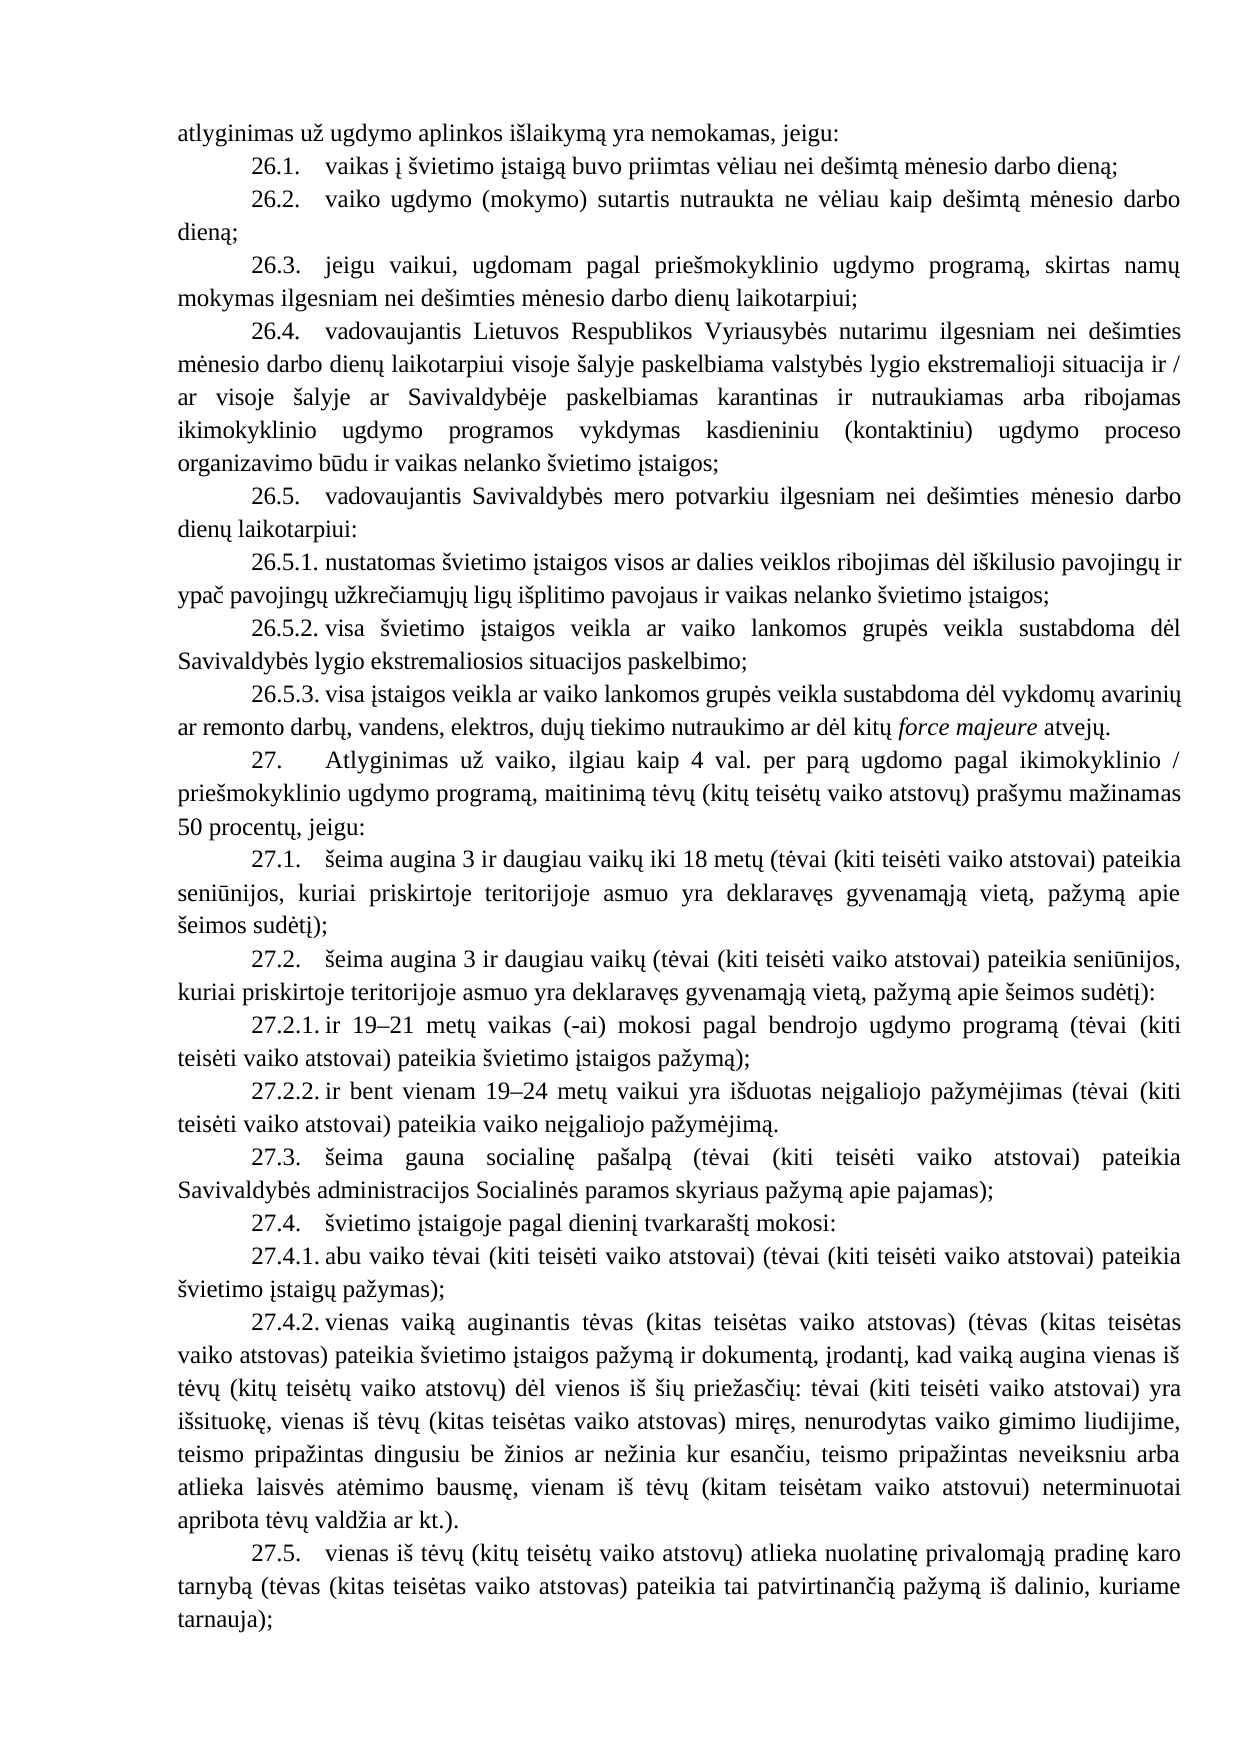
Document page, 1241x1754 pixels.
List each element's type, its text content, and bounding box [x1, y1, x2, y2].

text 27.4. švietimo įstaigoje pagal dieninį tvarkaraštį mokosi: [177, 1208, 1181, 1237]
text 26.5.3. visa įstaigos veikla ar vaiko lankomos grupės veikla sustabdoma dėl vykdomų avarinių ar remonto darbų, vandens, elektros, dujų tiekimo nutraukimo ar dėl kitų force majeure atvejų. [177, 679, 1181, 741]
text 27.2. šeima augina 3 ir daugiau vaikų (tėvai (kiti teisėti vaiko atstovai) pateikia seniūnijos, kuriai priskirtoje teritorijoje asmuo yra deklaravęs gyvenamąją vietą, pažymą apie šeimos sudėtį): [177, 944, 1181, 1005]
text 27. Atlyginimas už vaiko, ilgiau kaip 4 val. per parą ugdomo pagal ikimokyklinio / priešmokyklinio ugdymo programą, maitinimą tėvų (kitų teisėtų vaiko atstovų) prašymu mažinamas 50 procentų, jeigu: [177, 746, 1181, 840]
text 27.2.2. ir bent vienam 19–24 metų vaikui yra išduotas neįgaliojo pažymėjimas (tėvai (kiti teisėti vaiko atstovai) pateikia vaiko neįgaliojo pažymėjimą. [177, 1076, 1181, 1137]
text 26.1. vaikas į švietimo įstaigą buvo priimtas vėliau nei dešimtą mėnesio darbo dieną; [177, 151, 1181, 180]
text 27.5. vienas iš tėvų (kitų teisėtų vaiko atstovų) atlieka nuolatinę privalomąją pradinę karo tarnybą (tėvas (kitas teisėtas vaiko atstovas) pateikia tai patvirtinančią pažymą iš dalinio, kuriame tarnauja); [177, 1538, 1181, 1633]
text 26.5.2. visa švietimo įstaigos veikla ar vaiko lankomos grupės veikla sustabdoma dėl Savivaldybės lygio ekstremaliosios situacijos paskelbimo; [177, 613, 1181, 675]
text 27.2.1. ir 19–21 metų vaikas (-ai) mokosi pagal bendrojo ugdymo programą (tėvai (kiti teisėti vaiko atstovai) pateikia švietimo įstaigos pažymą); [177, 1010, 1181, 1071]
text atlyginimas už ugdymo aplinkos išlaikymą yra nemokamas, jeigu: [177, 118, 1181, 147]
text 26.5.1. nustatomas švietimo įstaigos visos ar dalies veiklos ribojimas dėl iškilusio pavojingų ir ypač pavojingų užkrečiamųjų ligų išplitimo pavojaus ir vaikas nelanko švietimo įstaigos; [177, 547, 1181, 609]
text 26.3. jeigu vaikui, ugdomam pagal priešmokyklinio ugdymo programą, skirtas namų mokymas ilgesniam nei dešimties mėnesio darbo dienų laikotarpiui; [177, 250, 1181, 312]
text 26.4. vadovaujantis Lietuvos Respublikos Vyriausybės nutarimu ilgesniam nei dešimties mėnesio darbo dienų laikotarpiui visoje šalyje paskelbiama valstybės lygio ekstremalioji situacija ir / ar visoje šalyje ar Savivaldybėje paskelbiamas karantinas ir nutraukiamas arba ribojamas ikimokyklinio ugdymo programos vykdymas kasdieniniu (kontaktiniu) ugdymo proceso organizavimo būdu ir vaikas nelanko švietimo įstaigos; [177, 316, 1181, 477]
text 27.3. šeima gauna socialinę pašalpą (tėvai (kiti teisėti vaiko atstovai) pateikia Savivaldybės administracijos Socialinės paramos skyriaus pažymą apie pajamas); [177, 1142, 1181, 1203]
text 27.4.2. vienas vaiką auginantis tėvas (kitas teisėtas vaiko atstovas) (tėvas (kitas teisėtas vaiko atstovas) pateikia švietimo įstaigos pažymą ir dokumentą, įrodantį, kad vaiką augina vienas iš tėvų (kitų teisėtų vaiko atstovų) dėl vienos iš šių priežasčių: tėvai (kiti teisėti vaiko atstovai) yra išsituokę, vienas iš tėvų (kitas teisėtas vaiko atstovas) miręs, nenurodytas vaiko gimimo liudijime, teismo pripažintas dingusiu be žinios ar nežinia kur esančiu, teismo pripažintas neveiksniu arba atlieka laisvės atėmimo bausmę, vienam iš tėvų (kitam teisėtam vaiko atstovui) neterminuotai apribota tėvų valdžia ar kt.). [177, 1307, 1181, 1534]
text 26.2. vaiko ugdymo (mokymo) sutartis nutraukta ne vėliau kaip dešimtą mėnesio darbo dieną; [177, 184, 1181, 246]
text 26.5. vadovaujantis Savivaldybės mero potvarkiu ilgesniam nei dešimties mėnesio darbo dienų laikotarpiui: [177, 481, 1181, 543]
text 27.1. šeima augina 3 ir daugiau vaikų iki 18 metų (tėvai (kiti teisėti vaiko atstovai) pateikia seniūnijos, kuriai priskirtoje teritorijoje asmuo yra deklaravęs gyvenamąją vietą, pažymą apie šeimos sudėtį); [177, 844, 1181, 939]
text 27.4.1. abu vaiko tėvai (kiti teisėti vaiko atstovai) (tėvai (kiti teisėti vaiko atstovai) pateikia švietimo įstaigų pažymas); [177, 1241, 1181, 1303]
